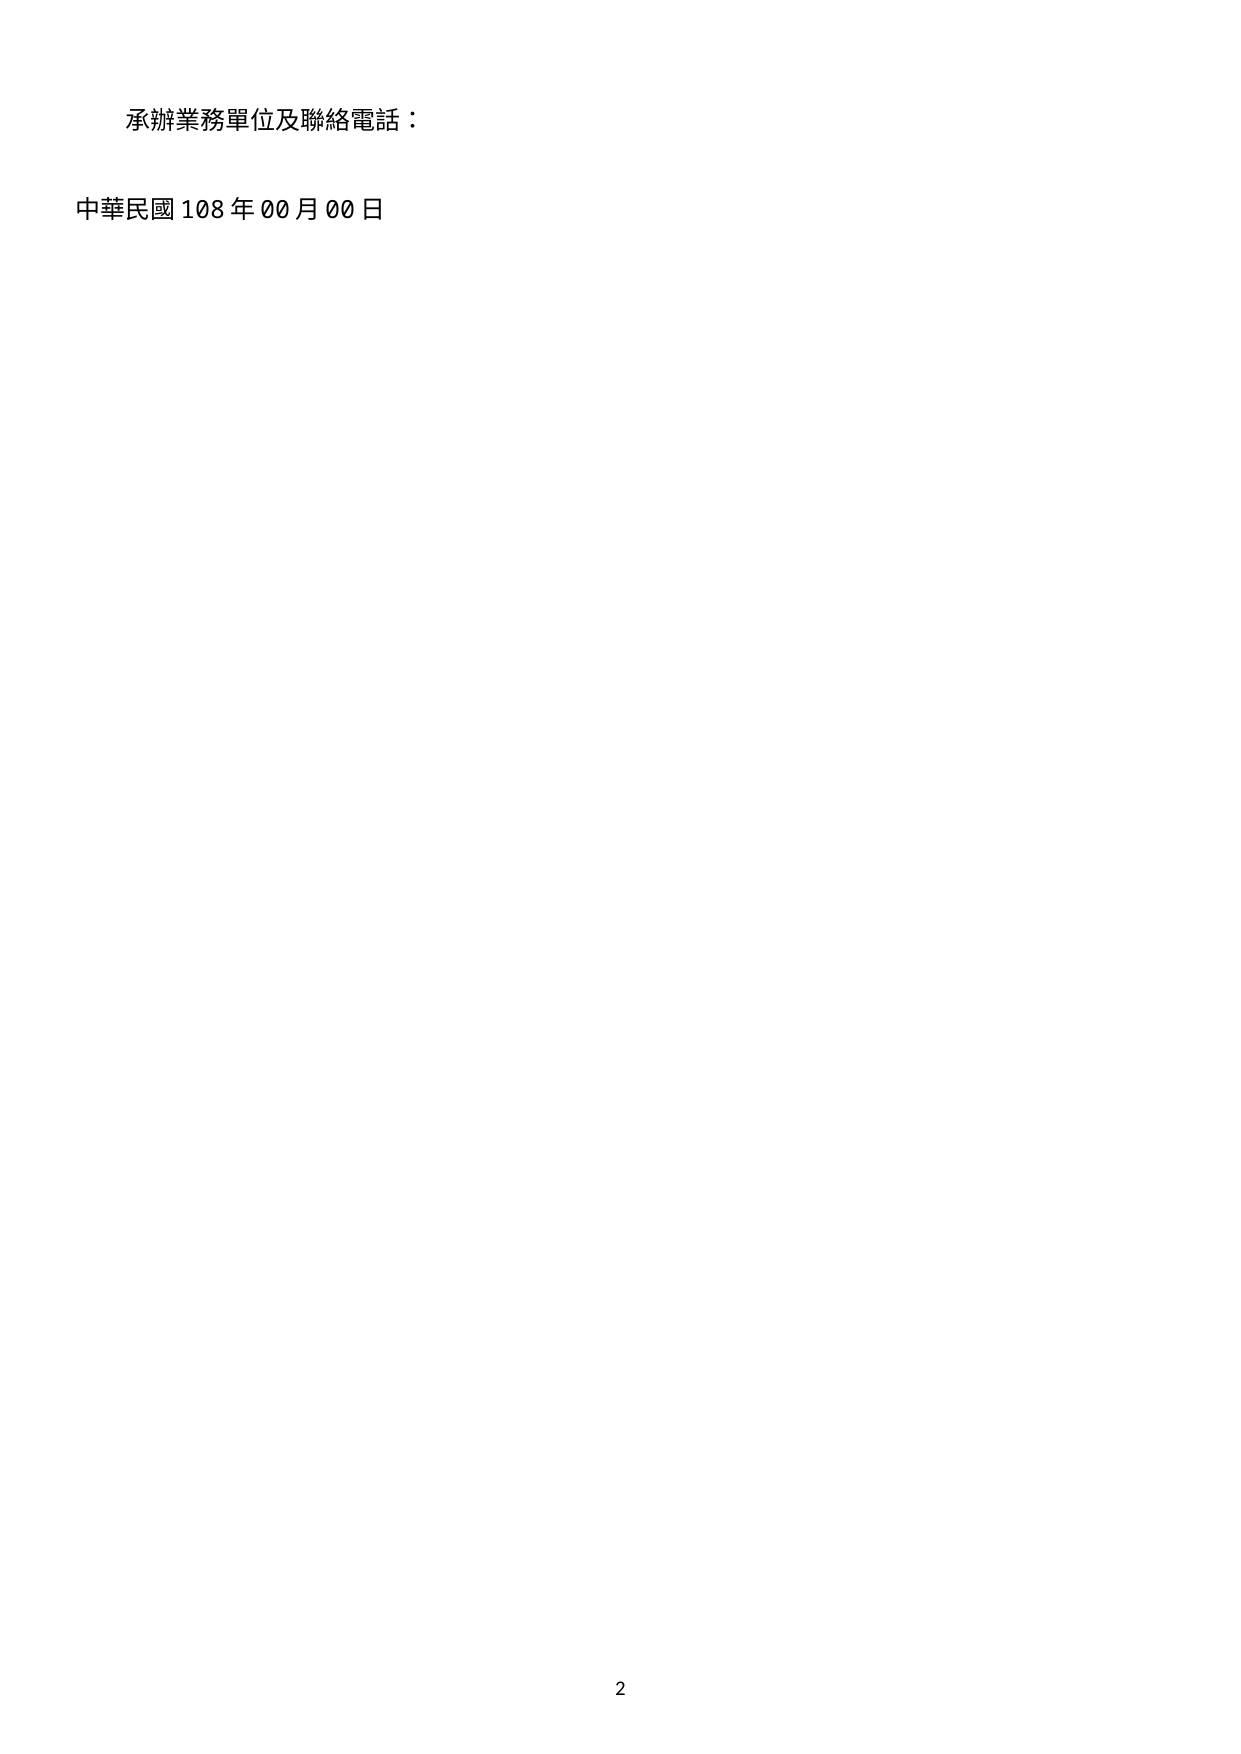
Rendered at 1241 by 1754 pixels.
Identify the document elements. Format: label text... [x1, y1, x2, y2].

text 中華民國108年00月00日 [75, 189, 1165, 225]
text 承辦業務單位及聯絡電話： [75, 101, 1165, 137]
